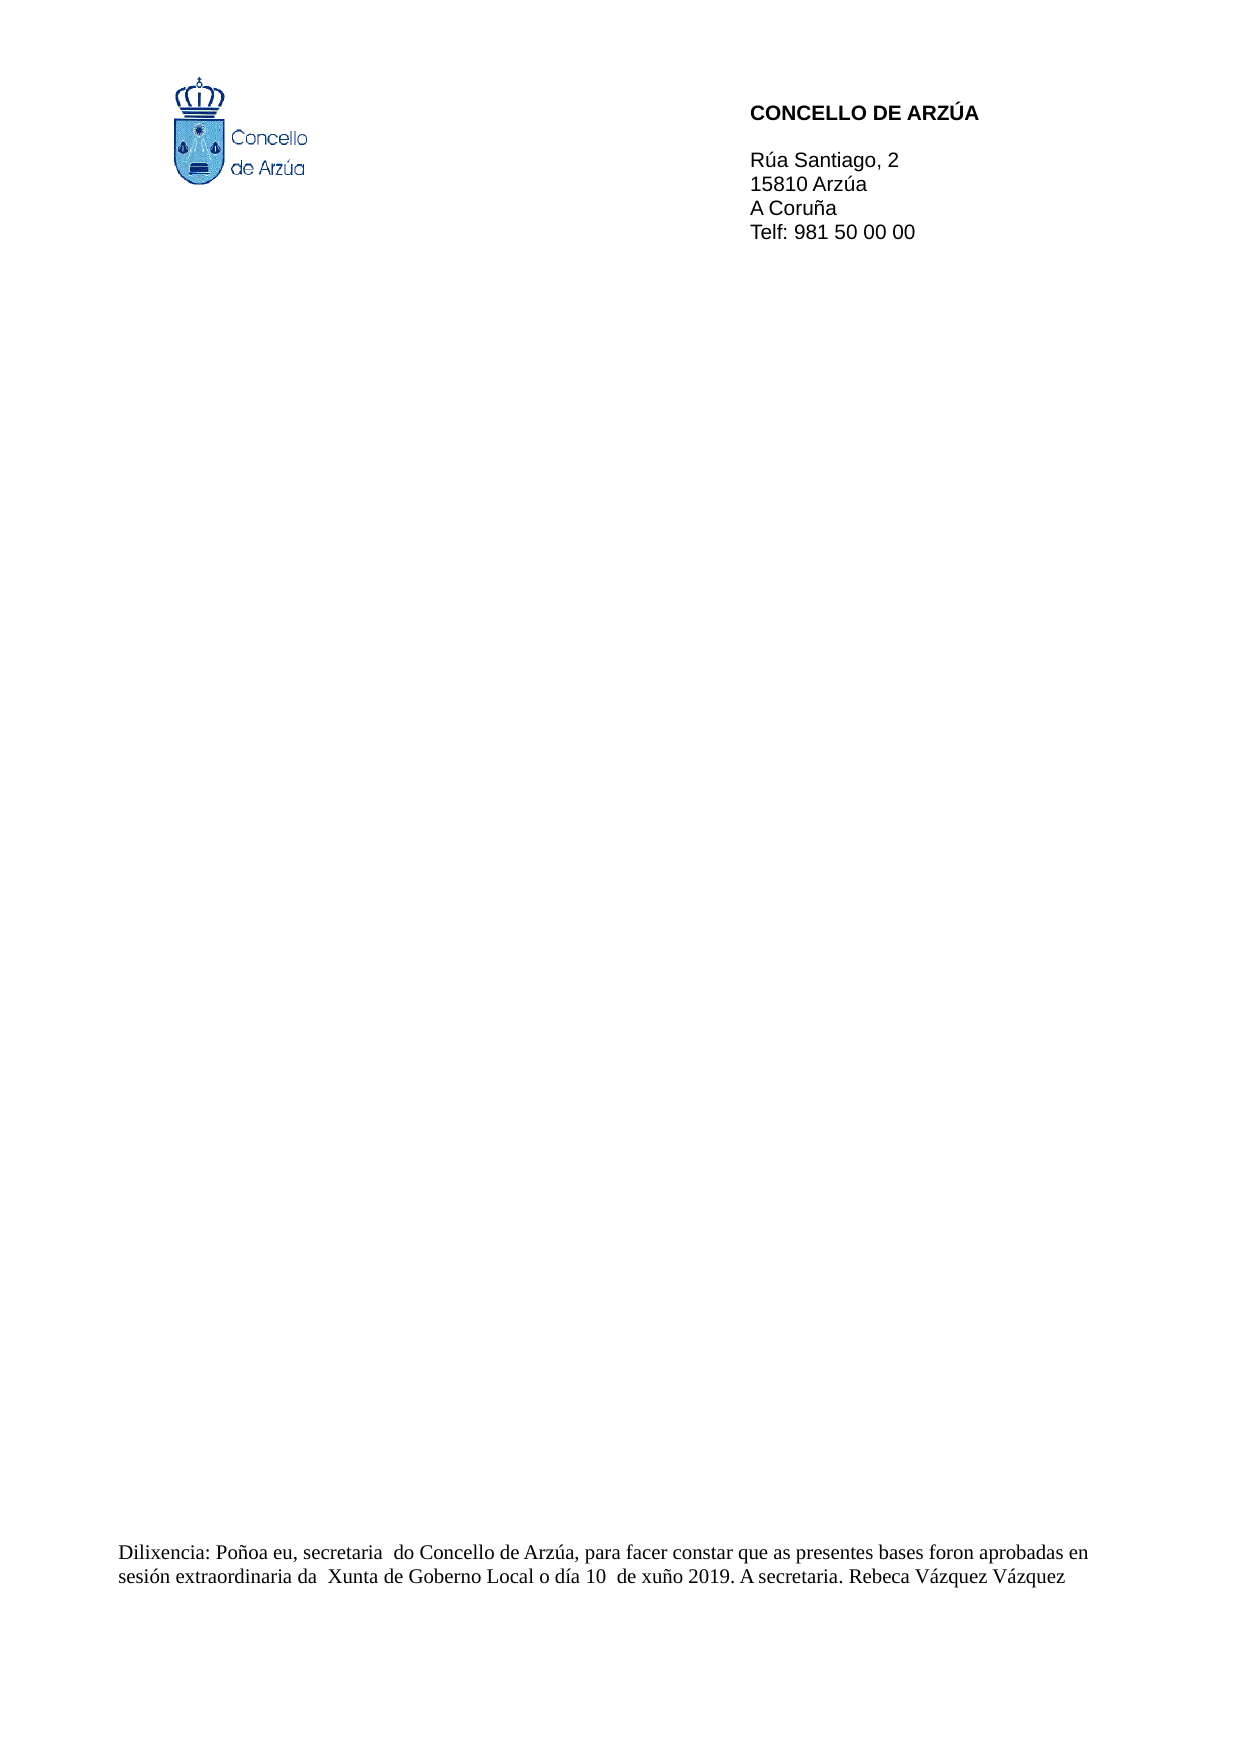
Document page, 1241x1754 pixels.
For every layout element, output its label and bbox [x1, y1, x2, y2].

picture [143, 62, 354, 232]
